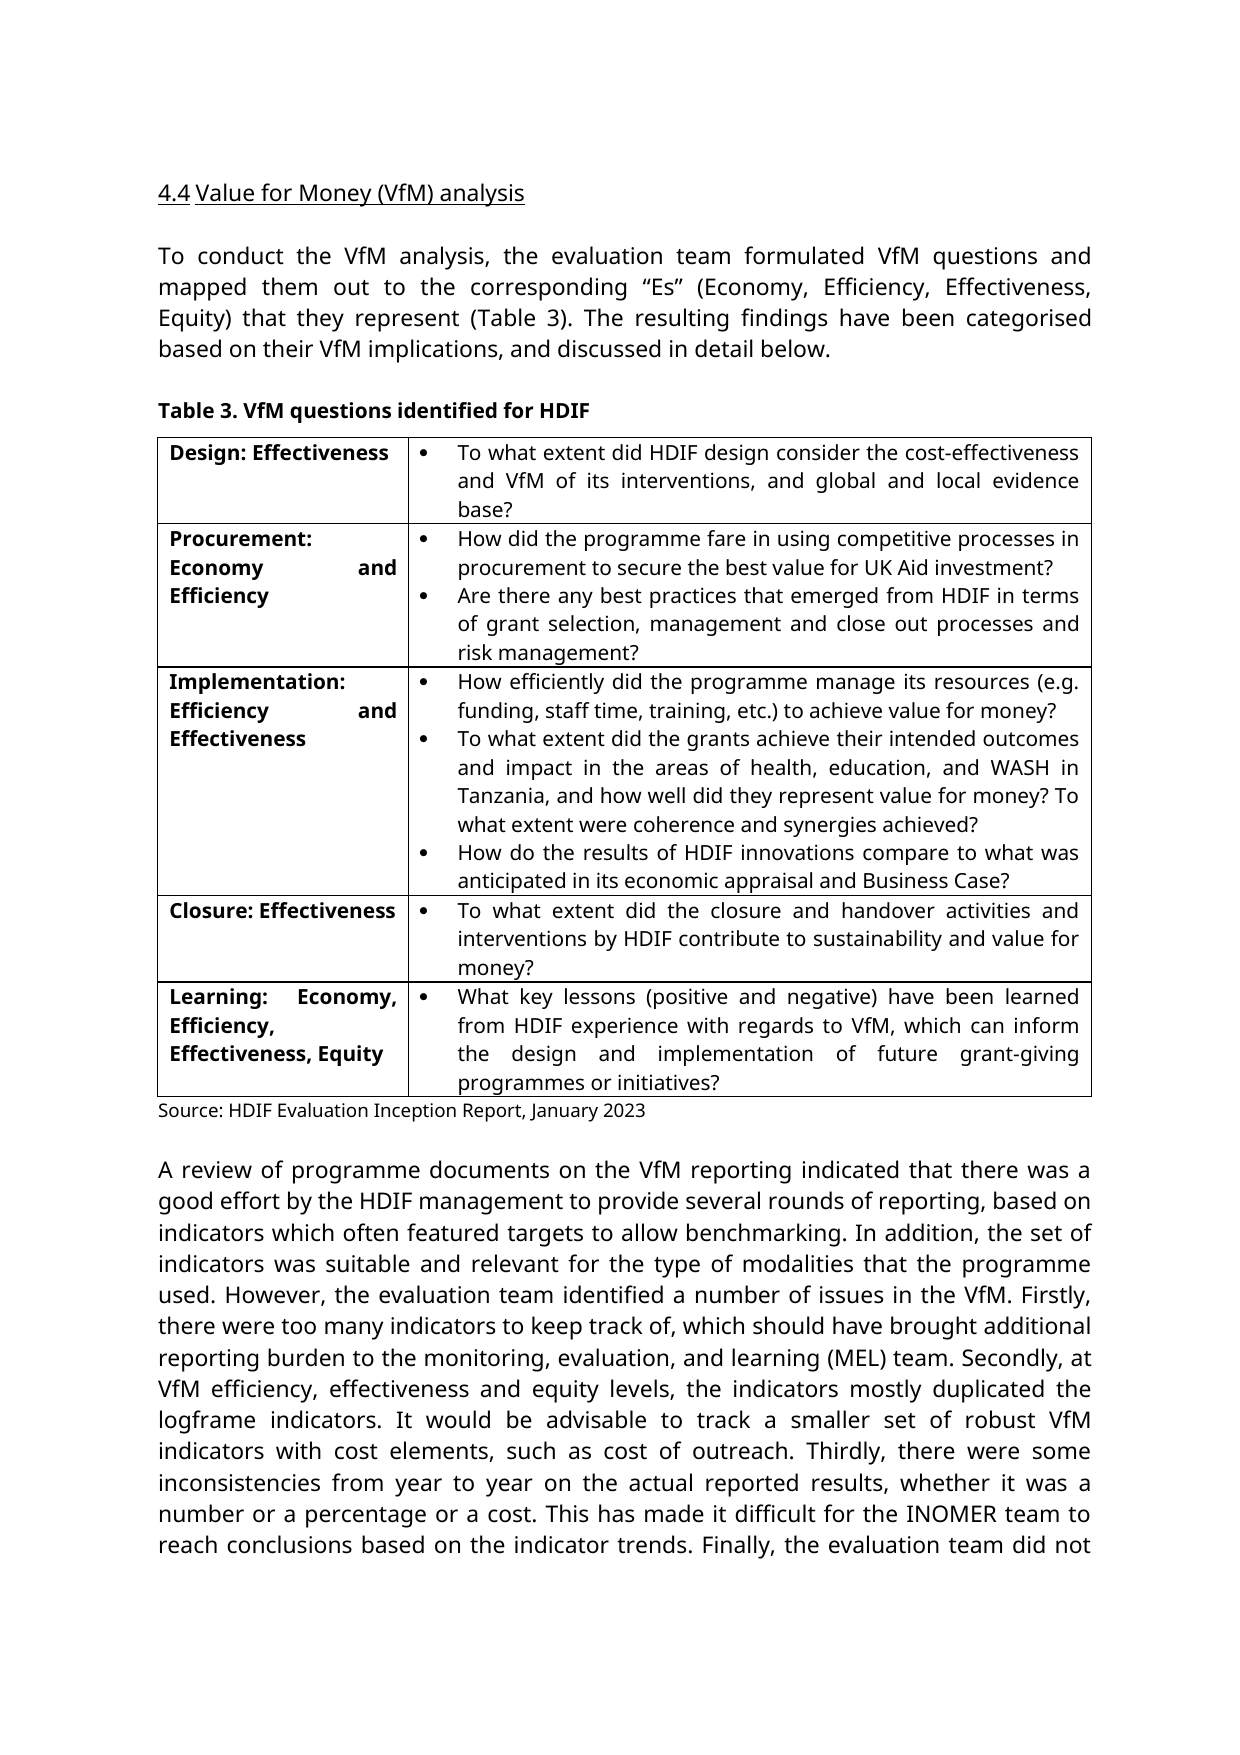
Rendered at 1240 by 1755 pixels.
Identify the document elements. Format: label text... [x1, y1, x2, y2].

text Table 3. VfM questions identified for HDIF [158, 396, 1093, 424]
text To conduct the VfM analysis, the evaluation team formulated VfM questions and mapped them out to the corresponding “Es” (Economy, Efficiency, Effectiveness, Equity) that they represent (Table 3). The resulting findings have been categorised based on their VfM implications, and discussed in detail below. [158, 240, 1093, 365]
table_header To what extent did HDIF design consider the cost-effectiveness and VfM of its interventions, and global and local evidence base? [409, 438, 1091, 523]
table_cell What key lessons (positive and negative) have been learned from HDIF experience with regards to VfM, which can inform the design and implementation of future grant-giving programmes or initiatives? [409, 983, 1091, 1096]
text A review of programme documents on the VfM reporting indicated that there was a good effort by the HDIF management to provide several rounds of reporting, based on indicators which often featured targets to allow benchmarking. In addition, the set of indicators was suitable and relevant for the type of modalities that the programme used. However, the evaluation team identified a number of issues in the VfM. Firstly, there were too many indicators to keep track of, which should have brought additional reporting burden to the monitoring, evaluation, and learning (MEL) team. Secondly, at VfM efficiency, effectiveness and equity levels, the indicators mostly duplicated the logframe indicators. It would be advisable to track a smaller set of robust VfM indicators with cost elements, such as cost of outreach. Thirdly, there were some inconsistencies from year to year on the actual reported results, whether it was a number or a percentage or a cost. This has made it difficult for the INOMER team to reach conclusions based on the indicator trends. Finally, the evaluation team did not have access to any detailed financial statements and had only access to readily-made VfM calculations for some of the indicators. More detailed information regarding these topics will be presented below, and recommendations were made in section 5.2. [158, 1154, 1093, 1560]
table_header Design: Effectiveness [158, 438, 408, 523]
table_cell Procurement: Economy and Efficiency [158, 524, 408, 666]
table_cell How efficiently did the programme manage its resources (e.g. funding, staff time, training, etc.) to achieve value for money? To what extent did the grants achieve their intended outcomes and impact in the areas of health, education, and WASH in Tanzania, and how well did they represent value for money? To what extent were coherence and synergies achieved? How do the results of HDIF innovations compare to what was anticipated in its economic appraisal and Business Case? [409, 668, 1091, 895]
table_cell To what extent did the closure and handover activities and interventions by HDIF contribute to sustainability and value for money? [409, 896, 1091, 981]
subtitle Value for Money (VfM) analysis [158, 177, 1093, 208]
text Source: HDIF Evaluation Inception Report, January 2023 [158, 1097, 1093, 1123]
table_cell Learning: Economy, Efficiency, Effectiveness, Equity [158, 983, 408, 1096]
table_cell How did the programme fare in using competitive processes in procurement to secure the best value for UK Aid investment? Are there any best practices that emerged from HDIF in terms of grant selection, management and close out processes and risk management? [409, 524, 1091, 666]
table_cell Closure: Effectiveness [158, 896, 408, 981]
table_cell Implementation: Efficiency and Effectiveness [158, 668, 408, 895]
